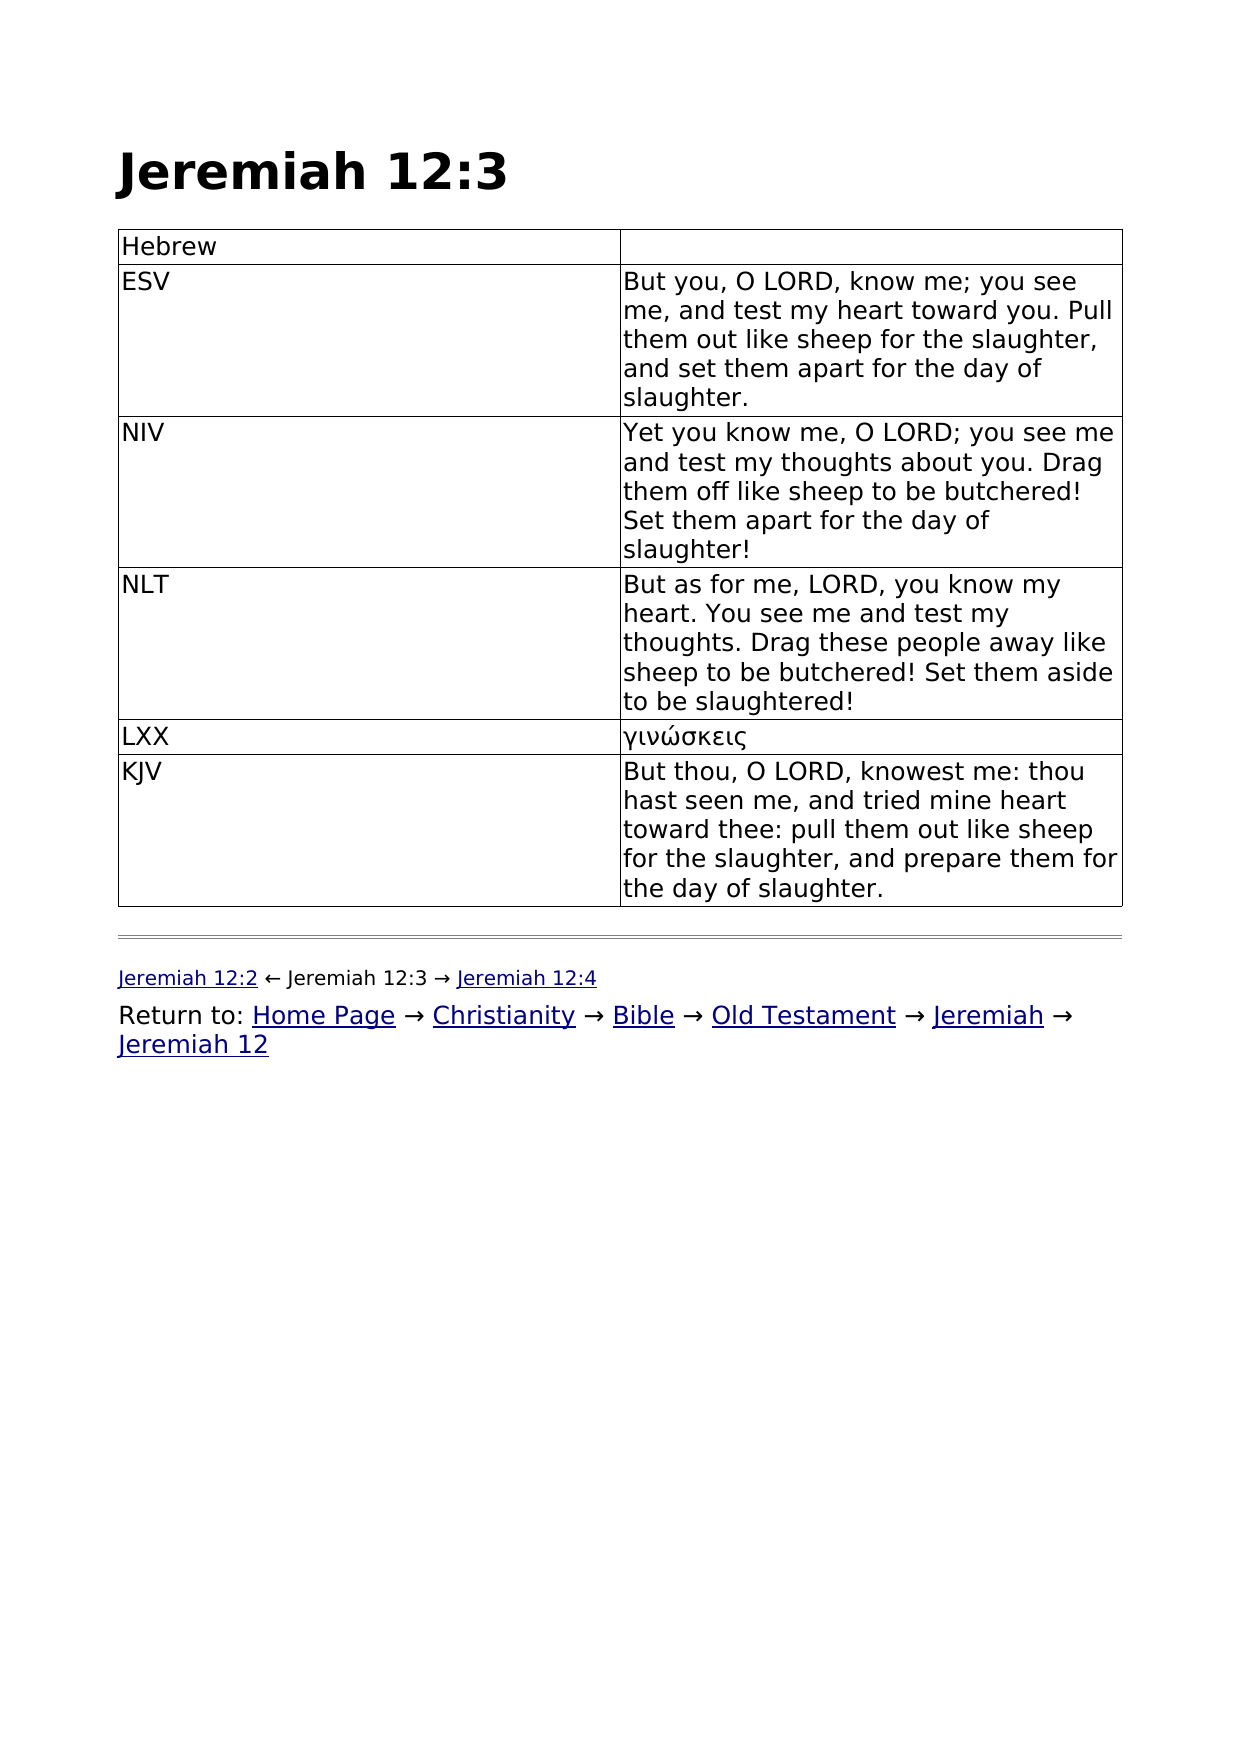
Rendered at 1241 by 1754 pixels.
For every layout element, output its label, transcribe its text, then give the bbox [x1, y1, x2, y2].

subtitle Jeremiah 12:3 [118, 143, 1122, 201]
table_cell ESV [119, 265, 620, 416]
table_cell γινώσκεις [621, 720, 1122, 754]
table_cell NLT [119, 568, 620, 719]
text Return to: Home Page → Christianity → Bible → Old Testament → Jeremiah → Jeremiah 12 [118, 1001, 1122, 1059]
table_header [621, 230, 1122, 264]
table_cell But you, O LORD, know me; you see me, and test my heart toward you. Pull them out like sheep for the slaughter, and set them apart for the day of slaughter. [621, 265, 1122, 416]
table_cell But as for me, LORD, you know my heart. You see me and test my thoughts. Drag these people away like sheep to be butchered! Set them aside to be slaughtered! [621, 568, 1122, 719]
table_cell Yet you know me, O LORD; you see me and test my thoughts about you. Drag them off like sheep to be butchered! Set them apart for the day of slaughter! [621, 417, 1122, 567]
text Jeremiah 12:2 ← Jeremiah 12:3 → Jeremiah 12:4 [118, 967, 1122, 1001]
table_cell But thou, O LORD, knowest me: thou hast seen me, and tried mine heart toward thee: pull them out like sheep for the slaughter, and prepare them for the day of slaughter. [621, 755, 1122, 906]
table_cell LXX [119, 720, 620, 754]
table_cell NIV [119, 417, 620, 567]
table_header Hebrew [119, 230, 620, 264]
table_cell KJV [119, 755, 620, 906]
